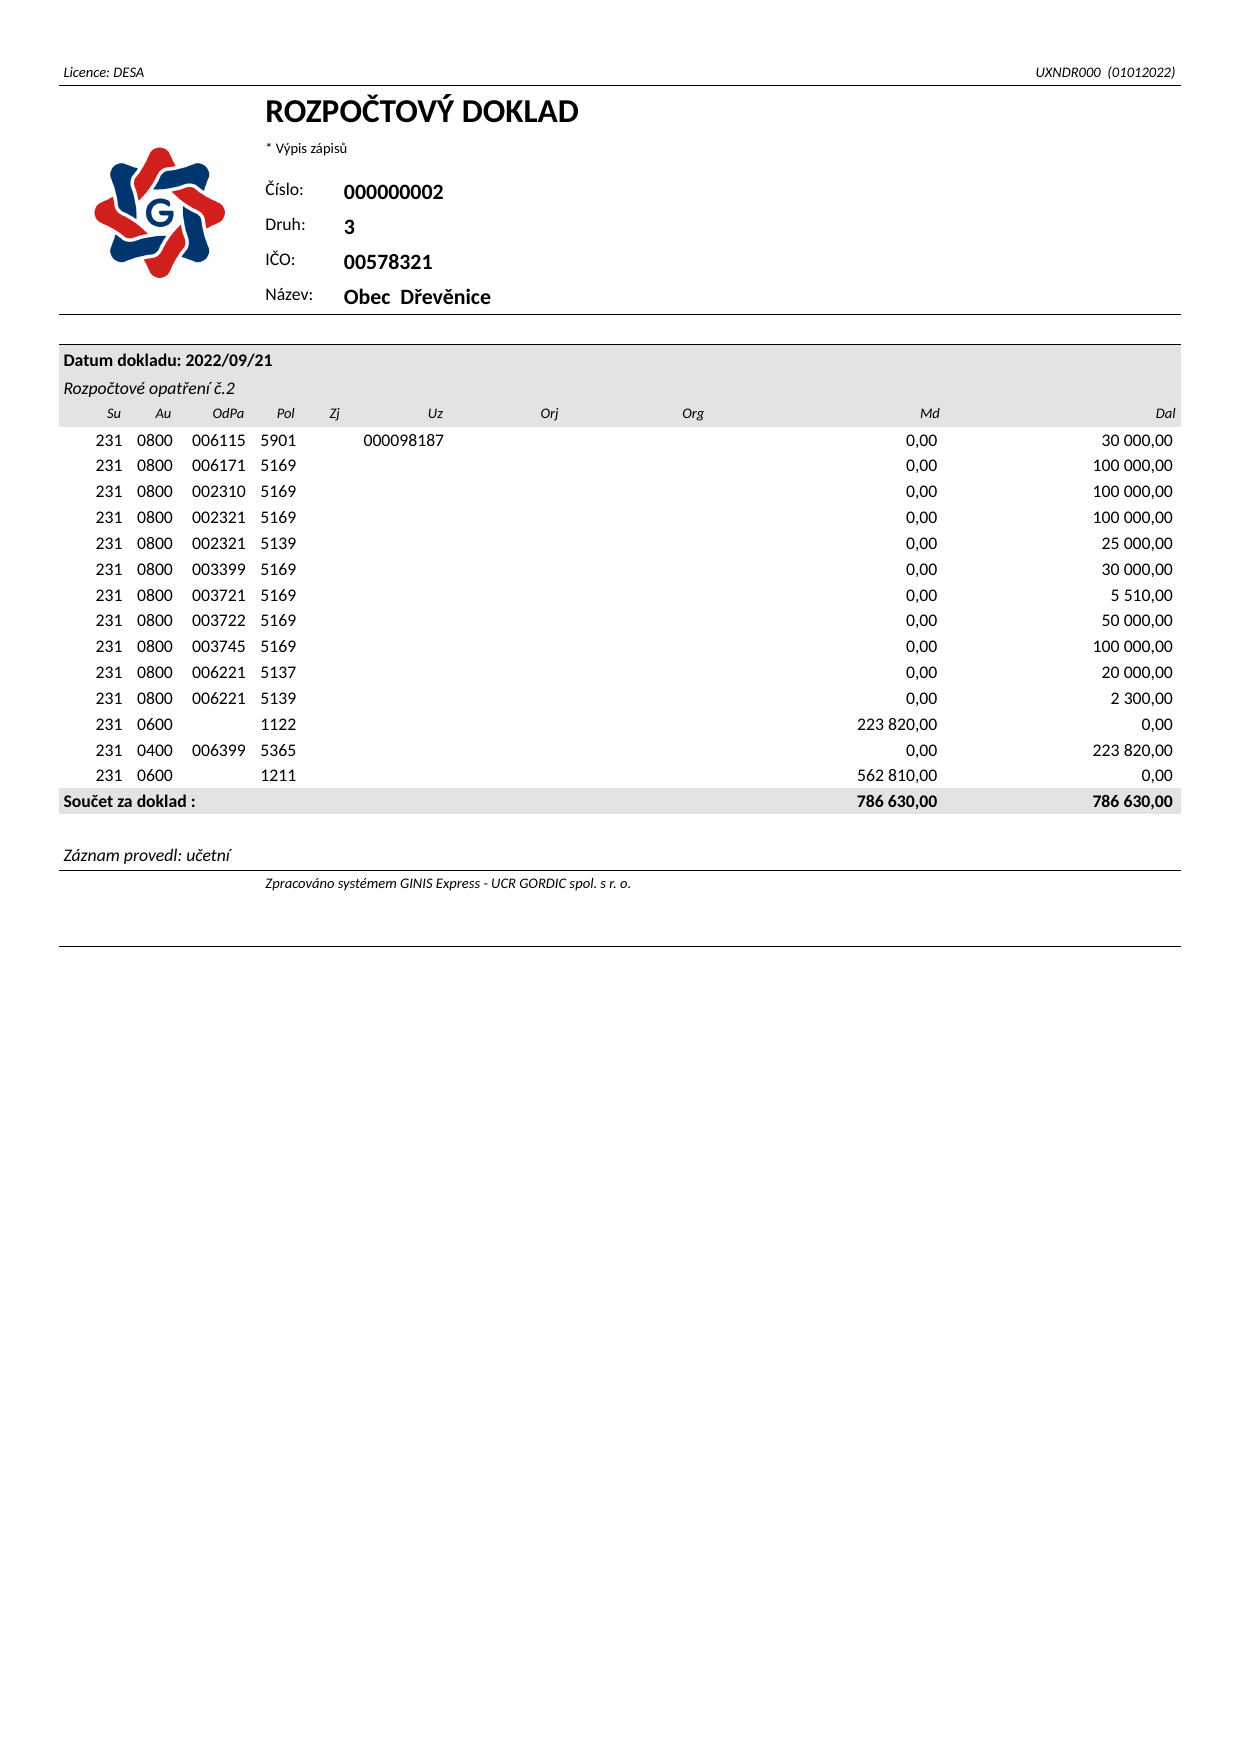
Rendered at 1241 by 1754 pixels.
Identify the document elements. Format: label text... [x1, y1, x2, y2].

table_cell [59, 530, 81, 556]
table_cell [448, 633, 564, 659]
table_cell [59, 453, 81, 478]
table_cell Obec Dřevěnice [340, 279, 1181, 314]
table_cell [59, 814, 1181, 840]
table_cell 0800 [126, 556, 177, 582]
table_cell 30 000,00 [945, 556, 1181, 582]
table_cell 002310 [177, 478, 250, 504]
table_cell [564, 453, 710, 478]
table_cell 0800 [126, 453, 177, 478]
table_cell [300, 763, 345, 788]
table_cell [234, 174, 261, 209]
table_cell [300, 530, 345, 556]
table_cell 5169 [250, 478, 300, 504]
table_cell 0,00 [710, 530, 945, 556]
table_cell Datum dokladu: 2022/09/21 [59, 345, 1181, 375]
table_cell 231 [81, 608, 126, 633]
table_cell [81, 135, 261, 174]
table_cell [345, 453, 448, 478]
table_cell 000098187 [345, 427, 448, 452]
table_cell 0,00 [710, 504, 945, 530]
table_cell [564, 763, 710, 788]
table_cell 5139 [250, 530, 300, 556]
table_cell Záznam provedl: učetní [59, 840, 1181, 870]
table_cell [564, 711, 710, 737]
table_cell [448, 582, 564, 607]
table_cell 231 [81, 763, 126, 788]
table_cell 562 810,00 [710, 763, 945, 788]
table_cell [300, 478, 345, 504]
table_cell Název: [261, 279, 339, 314]
table_cell [345, 763, 448, 788]
table_cell 0,00 [710, 737, 945, 762]
table_cell 100 000,00 [945, 504, 1181, 530]
table_cell 5169 [250, 453, 300, 478]
table_cell 100 000,00 [945, 633, 1181, 659]
table_cell * Výpis zápisů [261, 135, 1181, 174]
table_cell [59, 279, 261, 314]
table_cell Uz [345, 401, 448, 427]
table_cell 100 000,00 [945, 453, 1181, 478]
table_cell 0800 [126, 427, 177, 452]
table_cell OdPa [177, 401, 250, 427]
table_cell 5137 [250, 659, 300, 685]
table_cell [448, 478, 564, 504]
table_cell 30 000,00 [945, 427, 1181, 452]
table_header UXNDR000 (01012022) [261, 59, 1181, 85]
table_cell 003721 [177, 582, 250, 607]
table_cell [448, 737, 564, 762]
table_cell [345, 478, 448, 504]
table_cell [564, 737, 710, 762]
table_cell Md [710, 401, 945, 427]
table_cell Org [564, 401, 710, 427]
table_cell Au [126, 401, 177, 427]
table_cell [448, 453, 564, 478]
table_cell [564, 633, 710, 659]
table_cell 5 510,00 [945, 582, 1181, 607]
table_cell [59, 871, 261, 897]
table_cell [448, 530, 564, 556]
table_cell [59, 504, 81, 530]
table_cell [345, 633, 448, 659]
table_cell 003745 [177, 633, 250, 659]
table_cell 0,00 [710, 453, 945, 478]
table_cell [300, 633, 345, 659]
table_cell Zpracováno systémem GINIS Express - UCR GORDIC spol. s r. o. [261, 871, 1181, 897]
table_cell 003722 [177, 608, 250, 633]
table_cell 231 [81, 453, 126, 478]
table_cell 231 [81, 659, 126, 685]
table_cell [564, 659, 710, 685]
table_cell [59, 633, 81, 659]
table_cell [300, 453, 345, 478]
table_cell 0800 [126, 504, 177, 530]
table_cell 0,00 [710, 685, 945, 711]
table_cell 786 630,00 [710, 788, 945, 814]
table_cell Zj [300, 401, 345, 427]
table_cell [564, 556, 710, 582]
table_cell [345, 608, 448, 633]
table_cell 1122 [250, 711, 300, 737]
table_cell 0,00 [710, 556, 945, 582]
table_cell Součet za doklad : [59, 788, 710, 814]
table_cell 002321 [177, 504, 250, 530]
table_cell 003399 [177, 556, 250, 582]
table_cell 223 820,00 [945, 737, 1181, 762]
table_cell 231 [81, 530, 126, 556]
table_cell 231 [81, 504, 126, 530]
table_cell 5139 [250, 685, 300, 711]
table_cell [345, 685, 448, 711]
table_cell 006115 [177, 427, 250, 452]
table_cell 0600 [126, 763, 177, 788]
table_cell [300, 659, 345, 685]
table_cell 1211 [250, 763, 300, 788]
table_cell 5901 [250, 427, 300, 452]
table_cell [59, 763, 81, 788]
table_cell [300, 556, 345, 582]
table_cell 0,00 [710, 659, 945, 685]
table_cell [59, 659, 81, 685]
table_cell [59, 737, 81, 762]
table_cell [300, 504, 345, 530]
table_cell Rozpočtové opatření č.2 [59, 375, 1181, 401]
table_cell [345, 711, 448, 737]
table_cell 0,00 [945, 711, 1181, 737]
table_cell 231 [81, 582, 126, 607]
table_cell 50 000,00 [945, 608, 1181, 633]
table_cell [564, 504, 710, 530]
table_cell 5169 [250, 556, 300, 582]
table_cell 0,00 [710, 478, 945, 504]
table_cell 0800 [126, 582, 177, 607]
table_cell 5365 [250, 737, 300, 762]
table_cell [234, 244, 261, 279]
table_cell 0800 [126, 633, 177, 659]
table_cell 0,00 [710, 608, 945, 633]
table_cell [59, 711, 81, 737]
table_cell 100 000,00 [945, 478, 1181, 504]
table_cell 0800 [126, 608, 177, 633]
table_cell 0800 [126, 685, 177, 711]
table_cell 231 [81, 737, 126, 762]
table_cell [59, 401, 81, 427]
table_cell [448, 427, 564, 452]
table_cell [59, 897, 1181, 946]
table_cell [59, 315, 1181, 344]
table_cell IČO: [261, 244, 339, 279]
table_cell [59, 685, 81, 711]
table_cell [564, 530, 710, 556]
table_cell [345, 659, 448, 685]
table_cell 002321 [177, 530, 250, 556]
table_cell [345, 737, 448, 762]
table_cell 0,00 [710, 633, 945, 659]
table_cell [448, 763, 564, 788]
table_cell Orj [448, 401, 564, 427]
table_cell [448, 711, 564, 737]
table_cell [345, 504, 448, 530]
table_cell 231 [81, 685, 126, 711]
table_cell 000000002 [340, 174, 1181, 209]
table_cell 5169 [250, 608, 300, 633]
table_cell [177, 711, 250, 737]
table_cell [234, 209, 261, 244]
table_cell [448, 504, 564, 530]
table_cell 0,00 [945, 763, 1181, 788]
table_cell [564, 608, 710, 633]
table_cell Číslo: [261, 174, 339, 209]
table_cell [59, 427, 81, 452]
table_cell [300, 582, 345, 607]
table_cell [59, 244, 85, 279]
table_cell 231 [81, 711, 126, 737]
table_cell 231 [81, 427, 126, 452]
table_cell 0800 [126, 659, 177, 685]
table_cell 5169 [250, 504, 300, 530]
table_cell [59, 174, 85, 209]
table_cell 0,00 [710, 427, 945, 452]
table_cell 0600 [126, 711, 177, 737]
table_cell [345, 556, 448, 582]
table_cell 006221 [177, 685, 250, 711]
table_cell [448, 685, 564, 711]
table_cell [564, 685, 710, 711]
table_cell 5169 [250, 633, 300, 659]
table_cell [448, 556, 564, 582]
table_cell [300, 685, 345, 711]
table_cell Dal [945, 401, 1181, 427]
table_cell [564, 478, 710, 504]
table_cell 006399 [177, 737, 250, 762]
table_cell [448, 659, 564, 685]
table_cell [345, 582, 448, 607]
table_cell [300, 608, 345, 633]
table_cell [564, 427, 710, 452]
table_cell [177, 763, 250, 788]
table_cell Su [81, 401, 126, 427]
table_cell [300, 427, 345, 452]
table_cell [59, 209, 85, 244]
table_cell 006221 [177, 659, 250, 685]
table_cell 231 [81, 556, 126, 582]
table_cell [59, 478, 81, 504]
table_cell [59, 135, 81, 174]
table_cell [59, 608, 81, 633]
table_cell [345, 530, 448, 556]
table_cell 231 [81, 633, 126, 659]
table_cell 2 300,00 [945, 685, 1181, 711]
table_cell [59, 86, 261, 135]
table_cell 006171 [177, 453, 250, 478]
table_cell 231 [81, 478, 126, 504]
table_cell [59, 582, 81, 607]
table_cell 0,00 [710, 582, 945, 607]
table_cell [564, 582, 710, 607]
table_cell 00578321 [340, 244, 1181, 279]
table_header Licence: DESA [59, 59, 261, 85]
table_cell 786 630,00 [945, 788, 1181, 814]
table_cell [300, 737, 345, 762]
table_cell 3 [340, 209, 1181, 244]
table_cell ROZPOČTOVÝ DOKLAD [261, 86, 1181, 135]
table_cell 0800 [126, 478, 177, 504]
table_cell Druh: [261, 209, 339, 244]
table_cell 0400 [126, 737, 177, 762]
table_cell 25 000,00 [945, 530, 1181, 556]
table_cell [448, 608, 564, 633]
table_cell 0800 [126, 530, 177, 556]
table_cell 20 000,00 [945, 659, 1181, 685]
table_cell [59, 556, 81, 582]
table_cell [300, 711, 345, 737]
table_cell Pol [250, 401, 300, 427]
table_cell 5169 [250, 582, 300, 607]
table_cell 223 820,00 [710, 711, 945, 737]
